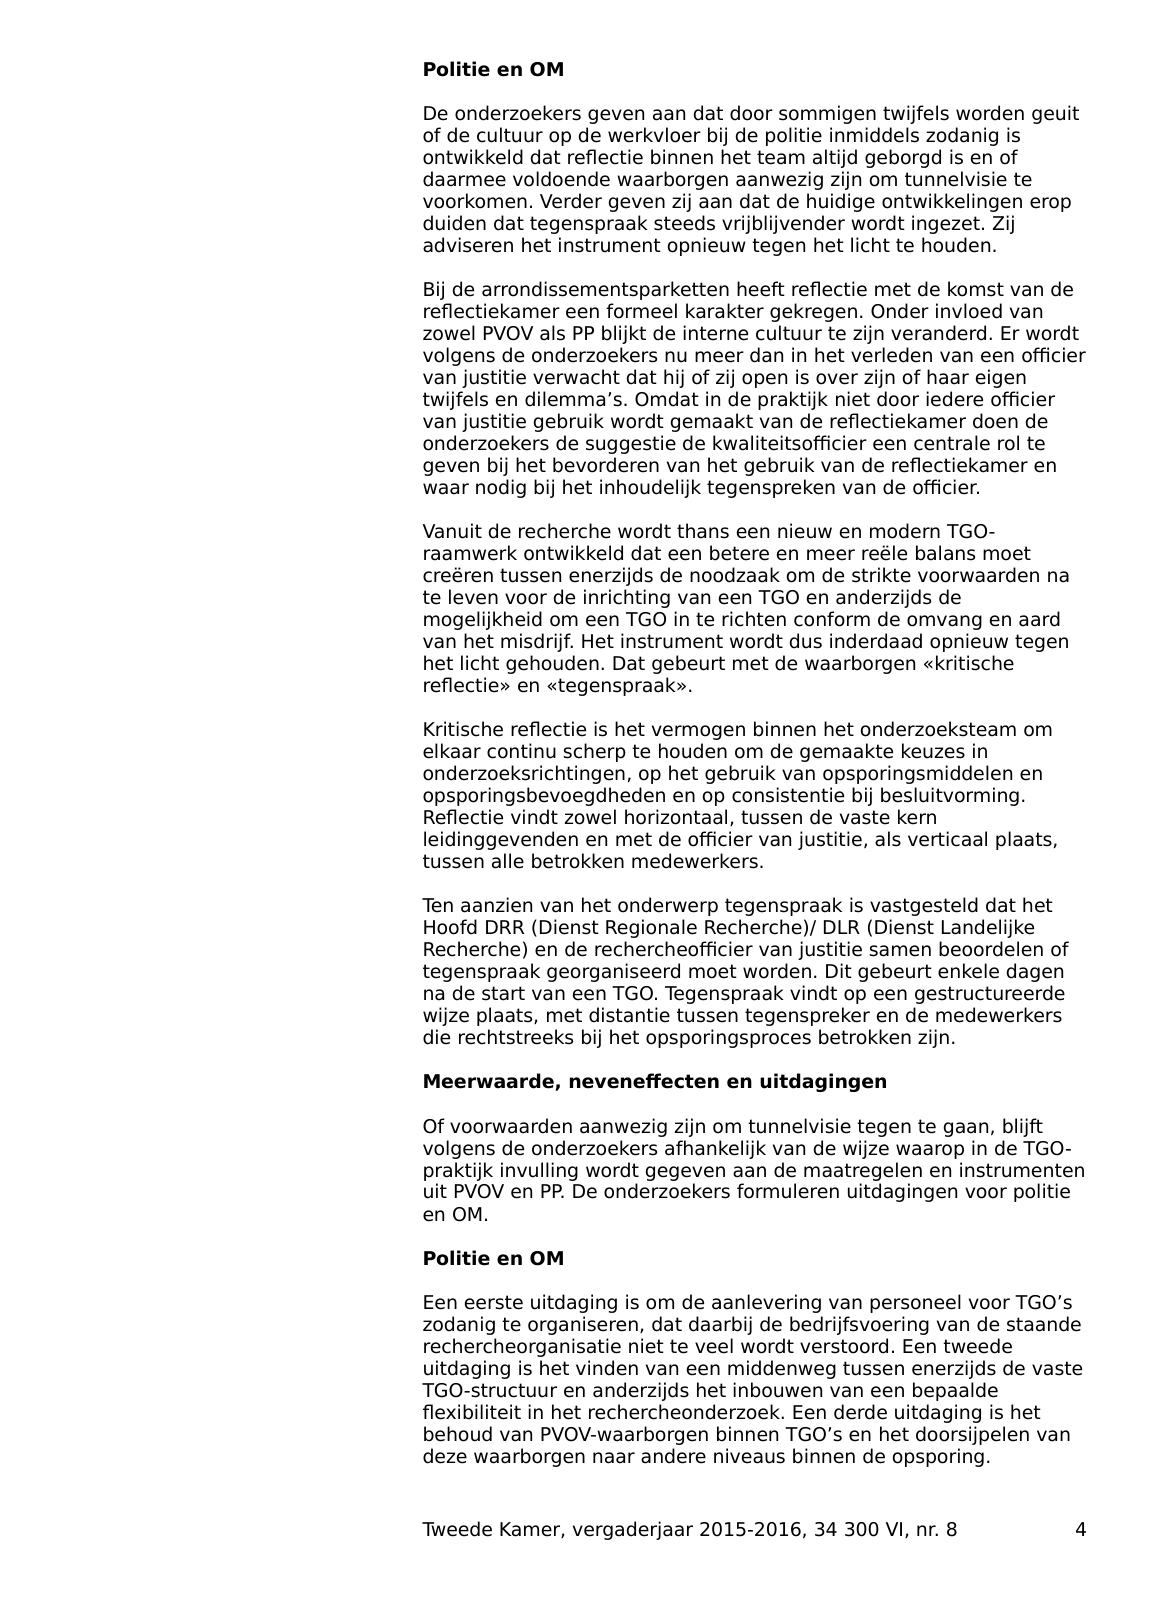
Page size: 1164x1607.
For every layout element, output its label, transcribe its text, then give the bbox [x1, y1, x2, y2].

text Of voorwaarden aanwezig zijn om tunnelvisie tegen te gaan, blijft volgens de onderzoekers afhankelijk van de wijze waarop in de TGO-praktijk invulling wordt gegeven aan de maatregelen en instrumenten uit PVOV en PP. De onderzoekers formuleren uitdagingen voor politie en OM. [422, 1116, 1087, 1225]
text Kritische reflectie is het vermogen binnen het onderzoeksteam om elkaar continu scherp te houden om de gemaakte keuzes in onderzoeksrichtingen, op het gebruik van opsporingsmiddelen en opsporingsbevoegdheden en op consistentie bij besluitvorming. Reflectie vindt zowel horizontaal, tussen de vaste kern leidinggevenden en met de officier van justitie, als verticaal plaats, tussen alle betrokken medewerkers. [422, 719, 1087, 873]
text Een eerste uitdaging is om de aanlevering van personeel voor TGO’s zodanig te organiseren, dat daarbij de bedrijfsvoering van de staande rechercheorganisatie niet te veel wordt verstoord. Een tweede uitdaging is het vinden van een middenweg tussen enerzijds de vaste TGO-structuur en anderzijds het inbouwen van een bepaalde flexibiliteit in het rechercheonderzoek. Een derde uitdaging is het behoud van PVOV-waarborgen binnen TGO’s en het doorsijpelen van deze waarborgen naar andere niveaus binnen de opsporing. [422, 1292, 1087, 1468]
text De onderzoekers geven aan dat door sommigen twijfels worden geuit of de cultuur op de werkvloer bij de politie inmiddels zodanig is ontwikkeld dat reflectie binnen het team altijd geborgd is en of daarmee voldoende waarborgen aanwezig zijn om tunnelvisie te voorkomen. Verder geven zij aan dat de huidige ontwikkelingen erop duiden dat tegenspraak steeds vrijblijvender wordt ingezet. Zij adviseren het instrument opnieuw tegen het licht te houden. [422, 103, 1087, 257]
subtitle Politie en OM [422, 1248, 1087, 1269]
text Vanuit de recherche wordt thans een nieuw en modern TGO-raamwerk ontwikkeld dat een betere en meer reële balans moet creëren tussen enerzijds de noodzaak om de strikte voorwaarden na te leven voor de inrichting van een TGO en anderzijds de mogelijkheid om een TGO in te richten conform de omvang en aard van het misdrijf. Het instrument wordt dus inderdaad opnieuw tegen het licht gehouden. Dat gebeurt met de waarborgen «kritische reflectie» en «tegenspraak». [422, 521, 1087, 697]
subtitle Meerwaarde, neveneffecten en uitdagingen [422, 1071, 1087, 1093]
subtitle Politie en OM [422, 59, 1087, 81]
text Bij de arrondissementsparketten heeft reflectie met de komst van de reflectiekamer een formeel karakter gekregen. Onder invloed van zowel PVOV als PP blijkt de interne cultuur te zijn veranderd. Er wordt volgens de onderzoekers nu meer dan in het verleden van een officier van justitie verwacht dat hij of zij open is over zijn of haar eigen twijfels en dilemma’s. Omdat in de praktijk niet door iedere officier van justitie gebruik wordt gemaakt van de reflectiekamer doen de onderzoekers de suggestie de kwaliteitsofficier een centrale rol te geven bij het bevorderen van het gebruik van de reflectiekamer en waar nodig bij het inhoudelijk tegenspreken van de officier. [422, 279, 1087, 499]
text Ten aanzien van het onderwerp tegenspraak is vastgesteld dat het Hoofd DRR (Dienst Regionale Recherche)/ DLR (Dienst Landelijke Recherche) en de rechercheofficier van justitie samen beoordelen of tegenspraak georganiseerd moet worden. Dit gebeurt enkele dagen na de start van een TGO. Tegenspraak vindt op een gestructureerde wijze plaats, met distantie tussen tegenspreker en de medewerkers die rechtstreeks bij het opsporingsproces betrokken zijn. [422, 895, 1087, 1049]
